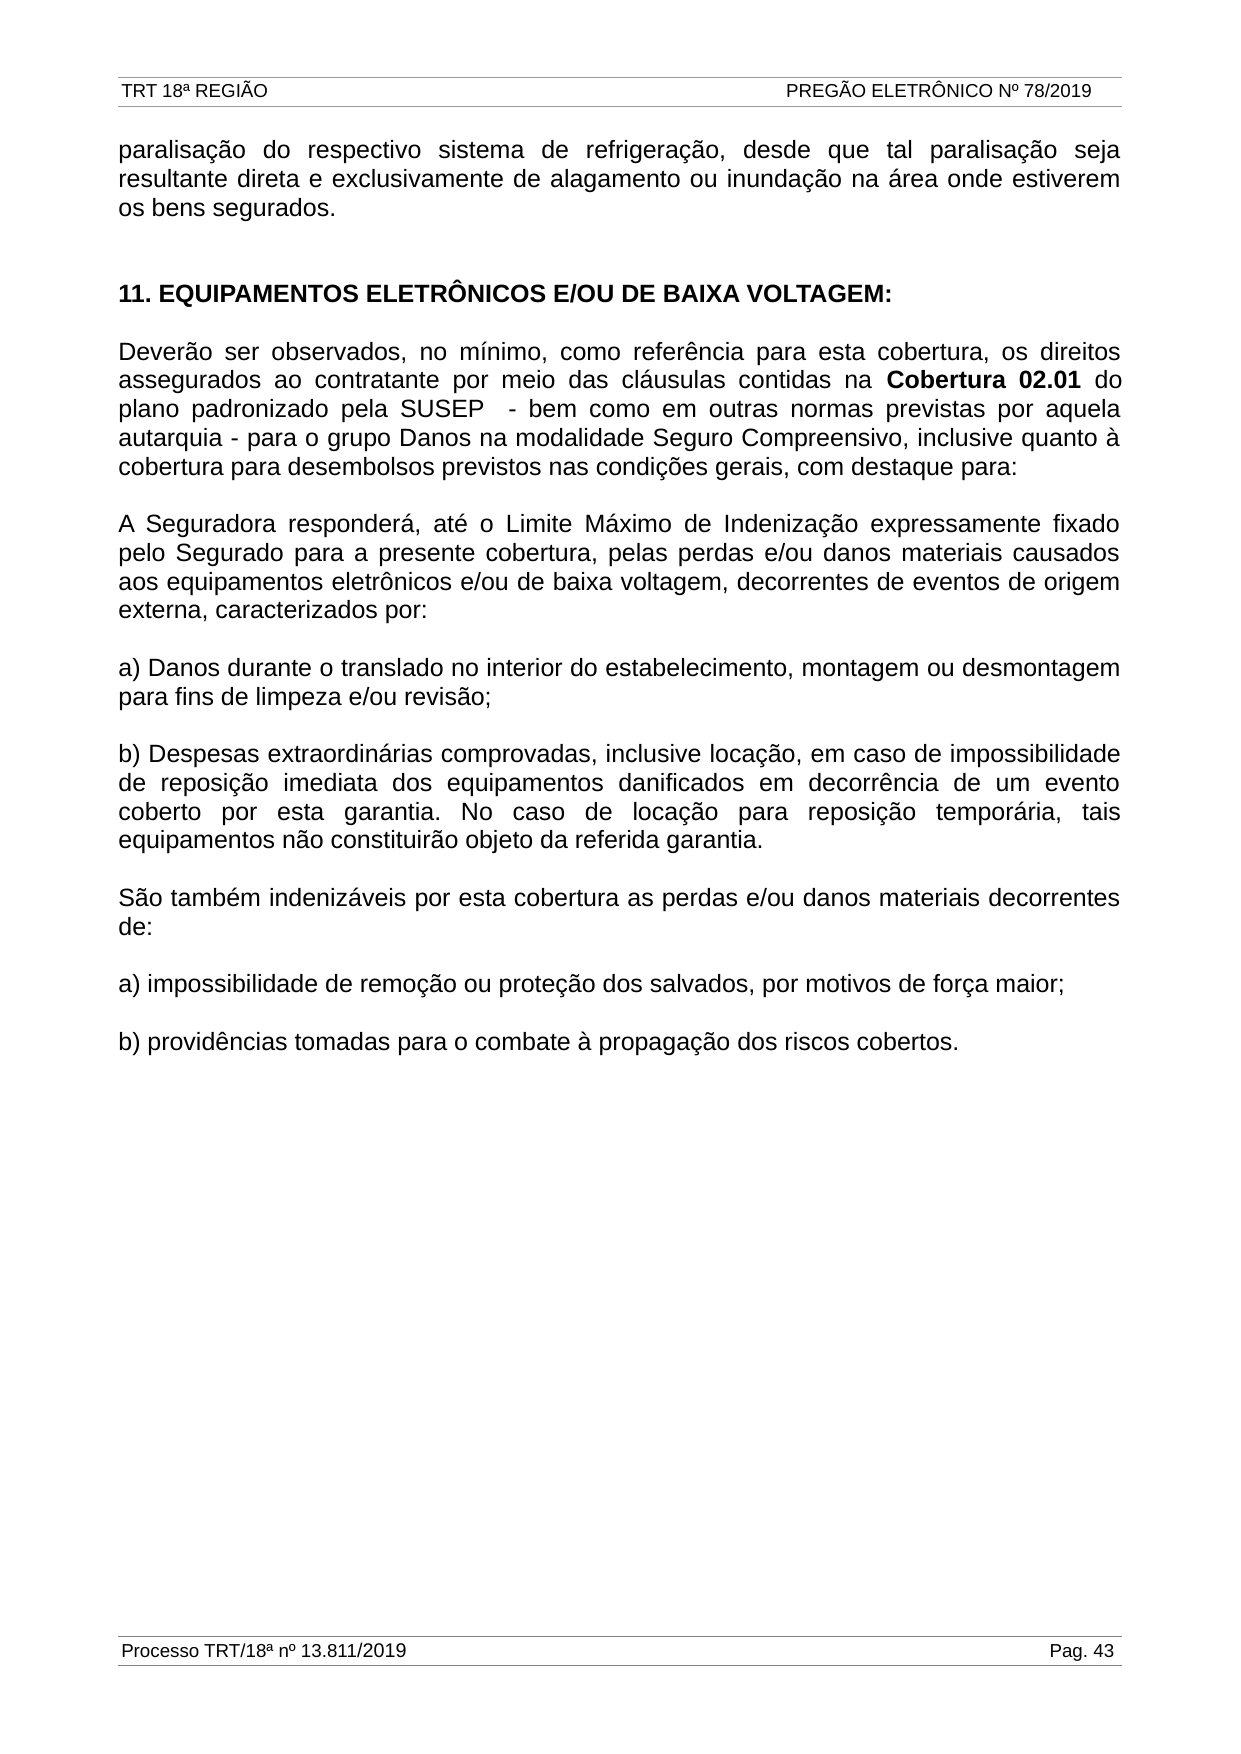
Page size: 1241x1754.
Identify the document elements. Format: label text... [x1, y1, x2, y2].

text a) impossibilidade de remoção ou proteção dos salvados, por motivos de força maior; [118, 969, 1122, 998]
text b) Despesas extraordinárias comprovadas, inclusive locação, em caso de impossibilidade de reposição imediata dos equipamentos danificados em decorrência de um evento coberto por esta garantia. No caso de locação para reposição temporária, tais equipamentos não constituirão objeto da referida garantia. [118, 739, 1122, 854]
text Deverão ser observados, no mínimo, como referência para esta cobertura, os direitos assegurados ao contratante por meio das cláusulas contidas na Cobertura 02.01 do plano padronizado pela SUSEP - bem como em outras normas previstas por aquela autarquia - para o grupo Danos na modalidade Seguro Compreensivo, inclusive quanto à cobertura para desembolsos previstos nas condições gerais, com destaque para: [118, 337, 1122, 481]
text b) providências tomadas para o combate à propagação dos riscos cobertos. [118, 1027, 1122, 1056]
text A Seguradora responderá, até o Limite Máximo de Indenização expressamente fixado pelo Segurado para a presente cobertura, pelas perdas e/ou danos materiais causados aos equipamentos eletrônicos e/ou de baixa voltagem, decorrentes de eventos de origem externa, caracterizados por: [118, 509, 1122, 624]
text 11. EQUIPAMENTOS ELETRÔNICOS E/OU DE BAIXA VOLTAGEM: [118, 279, 1122, 308]
text paralisação do respectivo sistema de refrigeração, desde que tal paralisação seja resultante direta e exclusivamente de alagamento ou inundação na área onde estiverem os bens segurados. [118, 136, 1122, 222]
text a) Danos durante o translado no interior do estabelecimento, montagem ou desmontagem para fins de limpeza e/ou revisão; [118, 653, 1122, 711]
text São também indenizáveis por esta cobertura as perdas e/ou danos materiais decorrentes de: [118, 883, 1122, 941]
